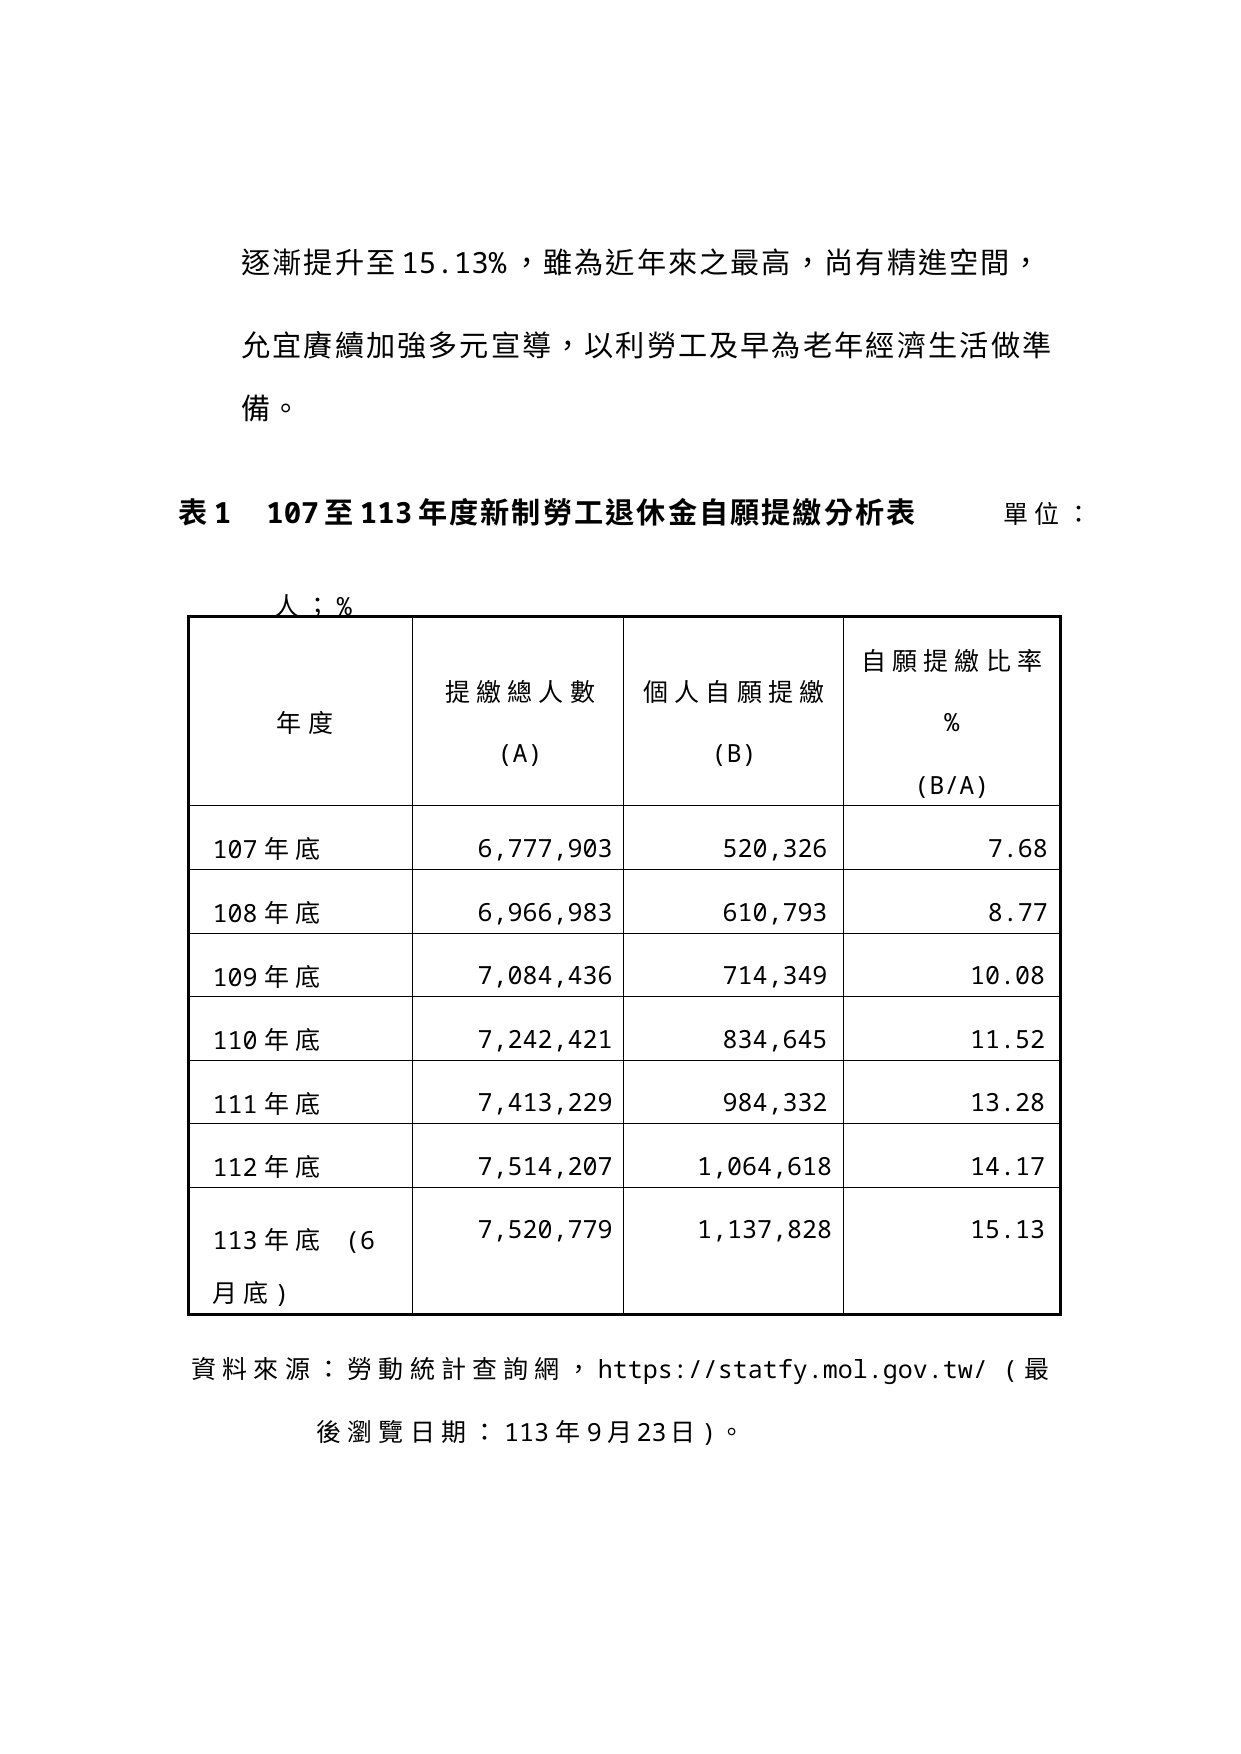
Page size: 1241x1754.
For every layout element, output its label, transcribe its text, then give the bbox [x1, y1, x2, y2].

table_header 自願提繳比率% (B/A) [844, 618, 1059, 805]
table_cell 7,242,421 [413, 997, 623, 1059]
table_cell 13.28 [844, 1061, 1059, 1123]
table_cell 113年底 (6月底) [190, 1188, 412, 1313]
table_cell 7,084,436 [413, 934, 623, 996]
table_cell 7,520,779 [413, 1188, 623, 1313]
text 資料來源：勞動統計查詢網，https://statfy.mol.gov.tw/ (最後瀏覽日期：113年9月23日)。 [179, 1316, 1063, 1441]
table_header 年度 [190, 618, 412, 805]
table_cell 111年底 [190, 1061, 412, 1123]
table_header 提繳總人數 (A) [413, 618, 623, 805]
table_cell 1,137,828 [624, 1188, 843, 1313]
table_cell 6,777,903 [413, 806, 623, 869]
table_cell 1,064,618 [624, 1124, 843, 1187]
table_cell 7.68 [844, 806, 1059, 869]
text 逐漸提升至15.13%，雖為近年來之最高，尚有精進空間，允宜賡續加強多元宣導，以利勞工及早為老年經濟生活做準備。 [236, 177, 1063, 427]
table_cell 6,966,983 [413, 870, 623, 932]
table_cell 11.52 [844, 997, 1059, 1059]
table_cell 984,332 [624, 1061, 843, 1123]
table_cell 7,514,207 [413, 1124, 623, 1187]
table_cell 110年底 [190, 997, 412, 1059]
table_cell 109年底 [190, 934, 412, 996]
table_cell 107年底 [190, 806, 412, 869]
table_cell 10.08 [844, 934, 1059, 996]
table_cell 8.77 [844, 870, 1059, 932]
table_cell 15.13 [844, 1188, 1059, 1313]
table_cell 714,349 [624, 934, 843, 996]
text 表1 107至113年度新制勞工退休金自願提繳分析表 單位：人；% [177, 427, 1063, 615]
table_header 個人自願提繳 (B) [624, 618, 843, 805]
table_cell 112年底 [190, 1124, 412, 1187]
table_cell 520,326 [624, 806, 843, 869]
table_cell 610,793 [624, 870, 843, 932]
table_cell 108年底 [190, 870, 412, 932]
table_cell 14.17 [844, 1124, 1059, 1187]
table_cell 834,645 [624, 997, 843, 1059]
table_cell 7,413,229 [413, 1061, 623, 1123]
